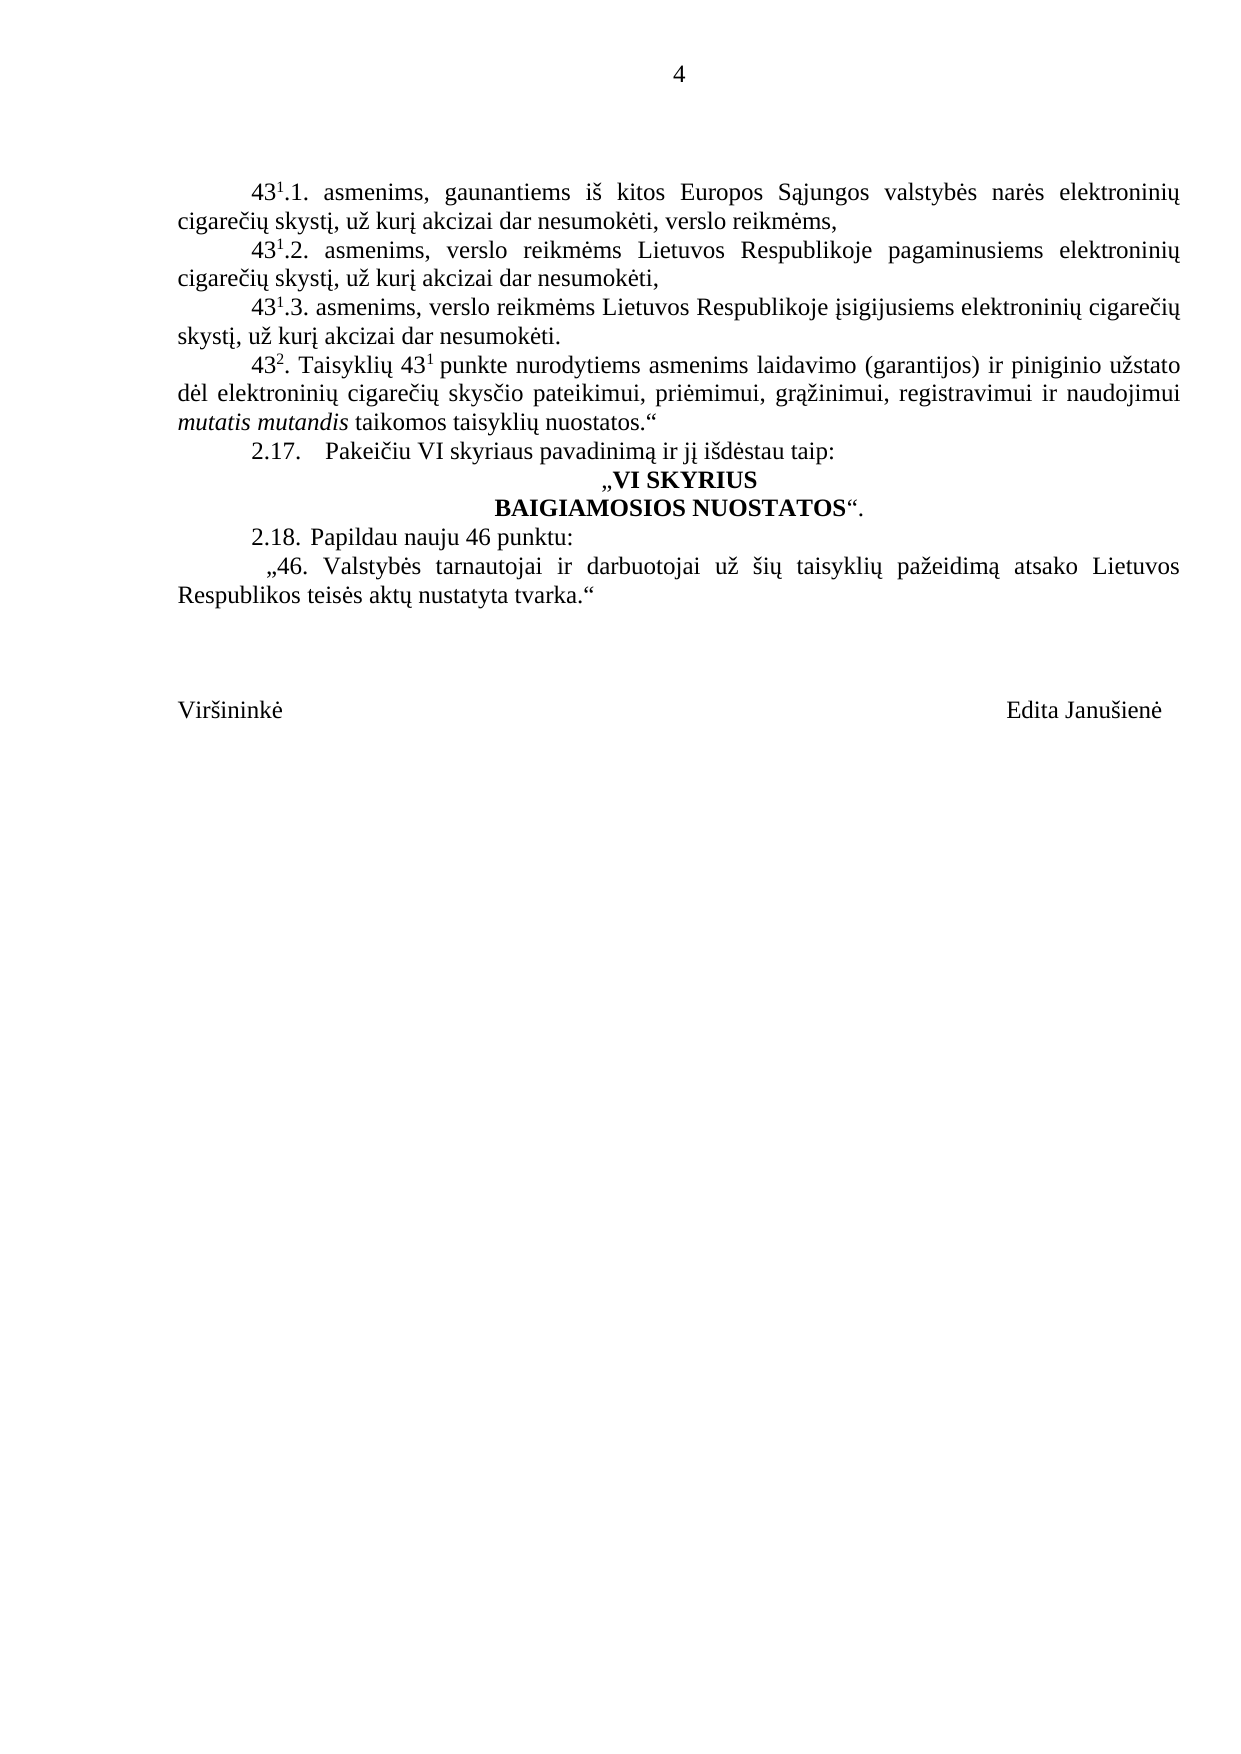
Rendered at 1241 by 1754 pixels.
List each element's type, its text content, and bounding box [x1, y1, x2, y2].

text 2.18. Papildau nauju 46 punktu: [177, 522, 1181, 551]
text Viršininkė Edita Janušienė [177, 695, 1181, 723]
text 432. Taisyklių 431 punkte nurodytiems asmenims laidavimo (garantijos) ir piniginio užstato dėl elektroninių cigarečių skysčio pateikimui, priėmimui, grąžinimui, registravimui ir naudojimui mutatis mutandis taikomos taisyklių nuostatos.“ [177, 350, 1181, 436]
text 431.3. asmenims, verslo reikmėms Lietuvos Respublikoje įsigijusiems elektroninių cigarečių skystį, už kurį akcizai dar nesumokėti. [177, 292, 1181, 350]
text 431.1. asmenims, gaunantiems iš kitos Europos Sąjungos valstybės narės elektroninių cigarečių skystį, už kurį akcizai dar nesumokėti, verslo reikmėms, [177, 177, 1181, 235]
text 2.17. Pakeičiu VI skyriaus pavadinimą ir jį išdėstau taip: [177, 436, 1181, 465]
text BAIGIAMOSIOS NUOSTATOS“. [177, 493, 1181, 522]
text „VI SKYRIUS [177, 465, 1181, 493]
text „46. Valstybės tarnautojai ir darbuotojai už šių taisyklių pažeidimą atsako Lietuvos Respublikos teisės aktų nustatyta tvarka.“ [177, 551, 1181, 608]
text 431.2. asmenims, verslo reikmėms Lietuvos Respublikoje pagaminusiems elektroninių cigarečių skystį, už kurį akcizai dar nesumokėti, [177, 235, 1181, 292]
